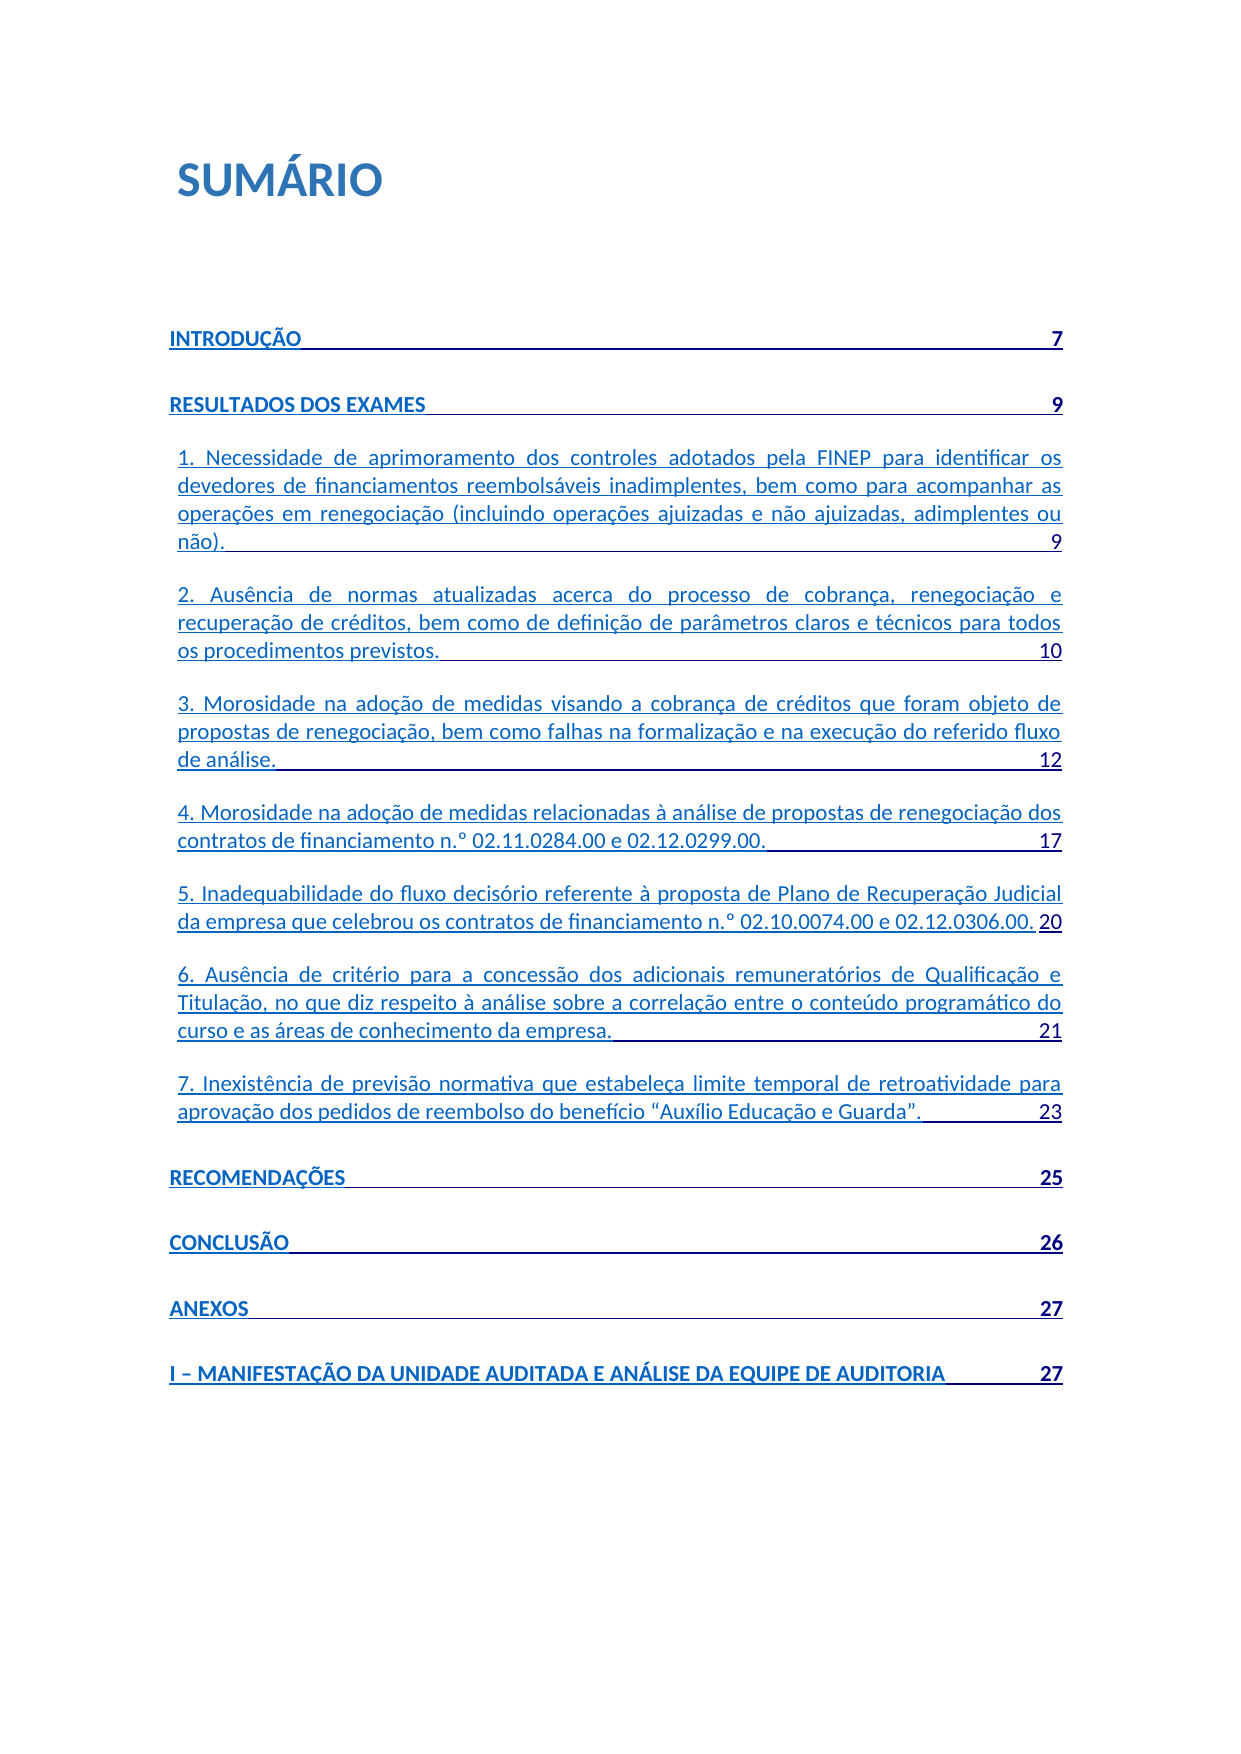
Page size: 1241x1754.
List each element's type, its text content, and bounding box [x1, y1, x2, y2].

text 4. Morosidade na adoção de medidas relacionadas à análise de propostas de renegociação dos [177, 798, 1063, 822]
text 6. Ausência de critério para a concessão dos adicionais remuneratórios de Qualificação e [177, 960, 1063, 984]
text devedores de financiamentos reembolsáveis inadimplentes, bem como para acompanhar as [177, 468, 1063, 495]
text curso e as áreas de conhecimento da empresa. 21 [177, 1013, 1063, 1044]
text 2. Ausência de normas atualizadas acerca do processo de cobrança, renegociação e [177, 580, 1063, 604]
text I – MANIFESTAÇÃO DA UNIDADE AUDITADA E ANÁLISE DA EQUIPE DE AUDITORIA 27 [169, 1359, 1063, 1383]
text aprovação dos pedidos de reembolso do benefício “Auxílio Educação e Guarda”. 23 [177, 1094, 1063, 1125]
text 5. Inadequabilidade do fluxo decisório referente à proposta de Plano de Recuperação Judicial [177, 879, 1063, 903]
text ANEXOS 27 [169, 1294, 1063, 1318]
text os procedimentos previstos. 10 [177, 633, 1063, 664]
text 1. Necessidade de aprimoramento dos controles adotados pela FINEP para identificar os [177, 443, 1063, 467]
text da empresa que celebrou os contratos de financiamento n.º 02.10.0074.00 e 02.12.0306.00. 20 [177, 904, 1063, 935]
text Titulação, no que diz respeito à análise sobre a correlação entre o conteúdo programático do [177, 985, 1063, 1012]
text CONCLUSÃO 26 [169, 1228, 1063, 1252]
text operações em renegociação (incluindo operações ajuizadas e não ajuizadas, adimplentes ou [177, 496, 1063, 523]
text 7. Inexistência de previsão normativa que estabeleça limite temporal de retroatividade para [177, 1069, 1063, 1093]
text contratos de financiamento n.º 02.11.0284.00 e 02.12.0299.00. 17 [177, 823, 1063, 854]
text INTRODUÇÃO 7 [169, 324, 1063, 348]
text propostas de renegociação, bem como falhas na formalização e na execução do referido fluxo de análise. 12 [177, 714, 1063, 773]
text RECOMENDAÇÕES 25 [169, 1163, 1063, 1187]
text 3. Morosidade na adoção de medidas visando a cobrança de créditos que foram objeto de [177, 689, 1063, 713]
text RESULTADOS DOS EXAMES 9 [169, 390, 1063, 414]
text não). 9 [177, 524, 1063, 555]
text recuperação de créditos, bem como de definição de parâmetros claros e técnicos para todos [177, 605, 1063, 632]
text SUMÁRIO [177, 148, 1063, 209]
